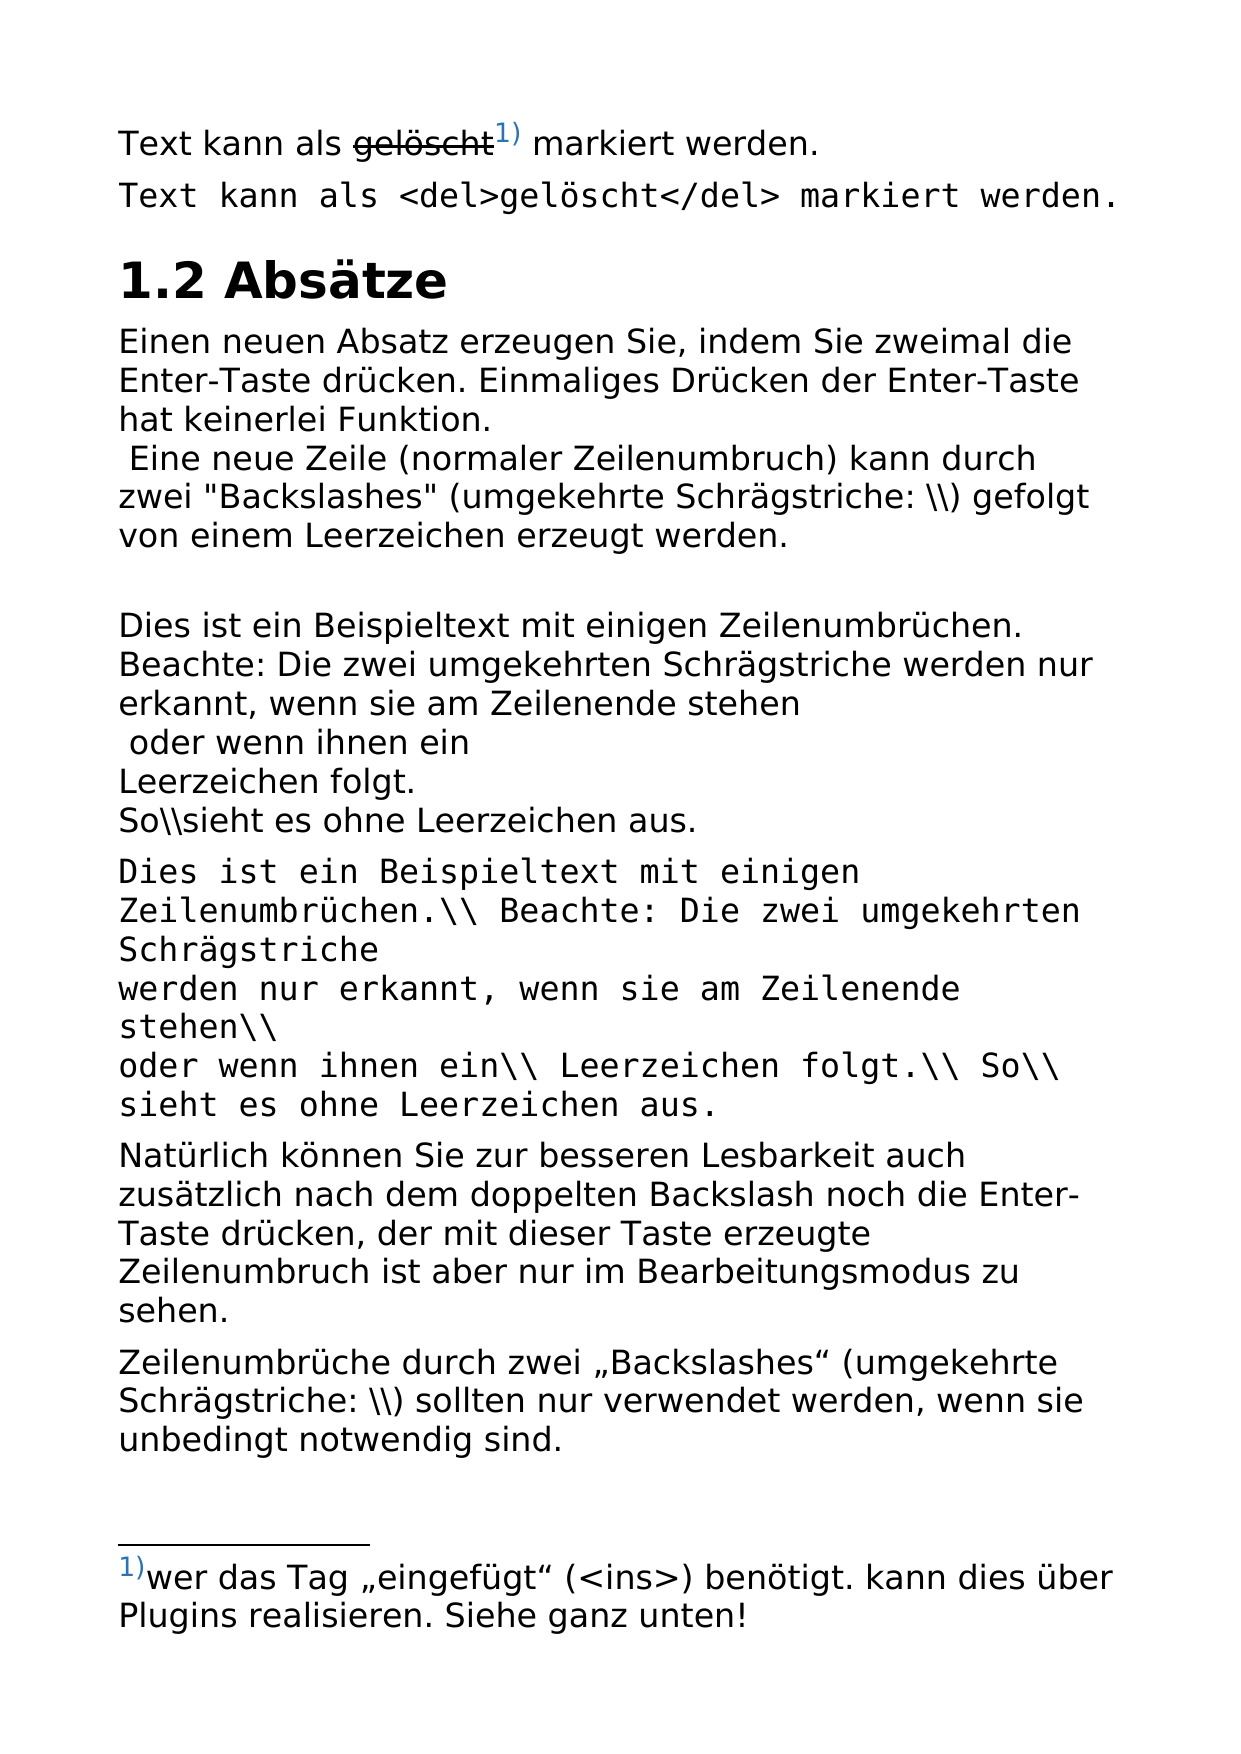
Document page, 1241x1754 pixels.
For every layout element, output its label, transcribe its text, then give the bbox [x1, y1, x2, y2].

text wer das Tag „eingefügt“ (<ins>) benötigt. kann dies über Plugins realisieren. Siehe ganz unten! [118, 1551, 1122, 1636]
text Natürlich können Sie zur besseren Lesbarkeit auch zusätzlich nach dem doppelten Backslash noch die Enter-Taste drücken, der mit dieser Taste erzeugte Zeilenumbruch ist aber nur im Bearbeitungsmodus zu sehen. [118, 1136, 1122, 1331]
text Dies ist ein Beispieltext mit einigen Zeilenumbrüchen. Beachte: Die zwei umgekehrten Schrägstriche werden nur erkannt, wenn sie am Zeilenende stehen oder wenn ihnen ein Leerzeichen folgt. So\\sieht es ohne Leerzeichen aus. [118, 607, 1122, 840]
text Dies ist ein Beispieltext mit einigen Zeilenumbrüchen.\\ Beachte: Die zwei umgekehrten Schrägstriche werden nur erkannt, wenn sie am Zeilenende stehen\\ oder wenn ihnen ein\\ Leerzeichen folgt.\\ So\\sieht es ohne Leerzeichen aus. [118, 853, 1122, 1124]
text Text kann als gelöscht markiert werden. [118, 118, 1122, 164]
text Einen neuen Absatz erzeugen Sie, indem Sie zweimal die Enter-Taste drücken. Einmaliges Drücken der Enter-Taste hat keinerlei Funktion. Eine neue Zeile (normaler Zeilenumbruch) kann durch zwei "Backslashes" (umgekehrte Schrägstriche: \\) gefolgt von einem Leerzeichen erzeugt werden. [118, 322, 1122, 594]
text Zeilenumbrüche durch zwei „Backslashes“ (umgekehrte Schrägstriche: \\) sollten nur verwendet werden, wenn sie unbedingt notwendig sind. [118, 1343, 1122, 1460]
text Text kann als <del>gelöscht</del> markiert werden. [118, 176, 1122, 215]
subtitle 1.2 Absätze [118, 252, 1122, 310]
